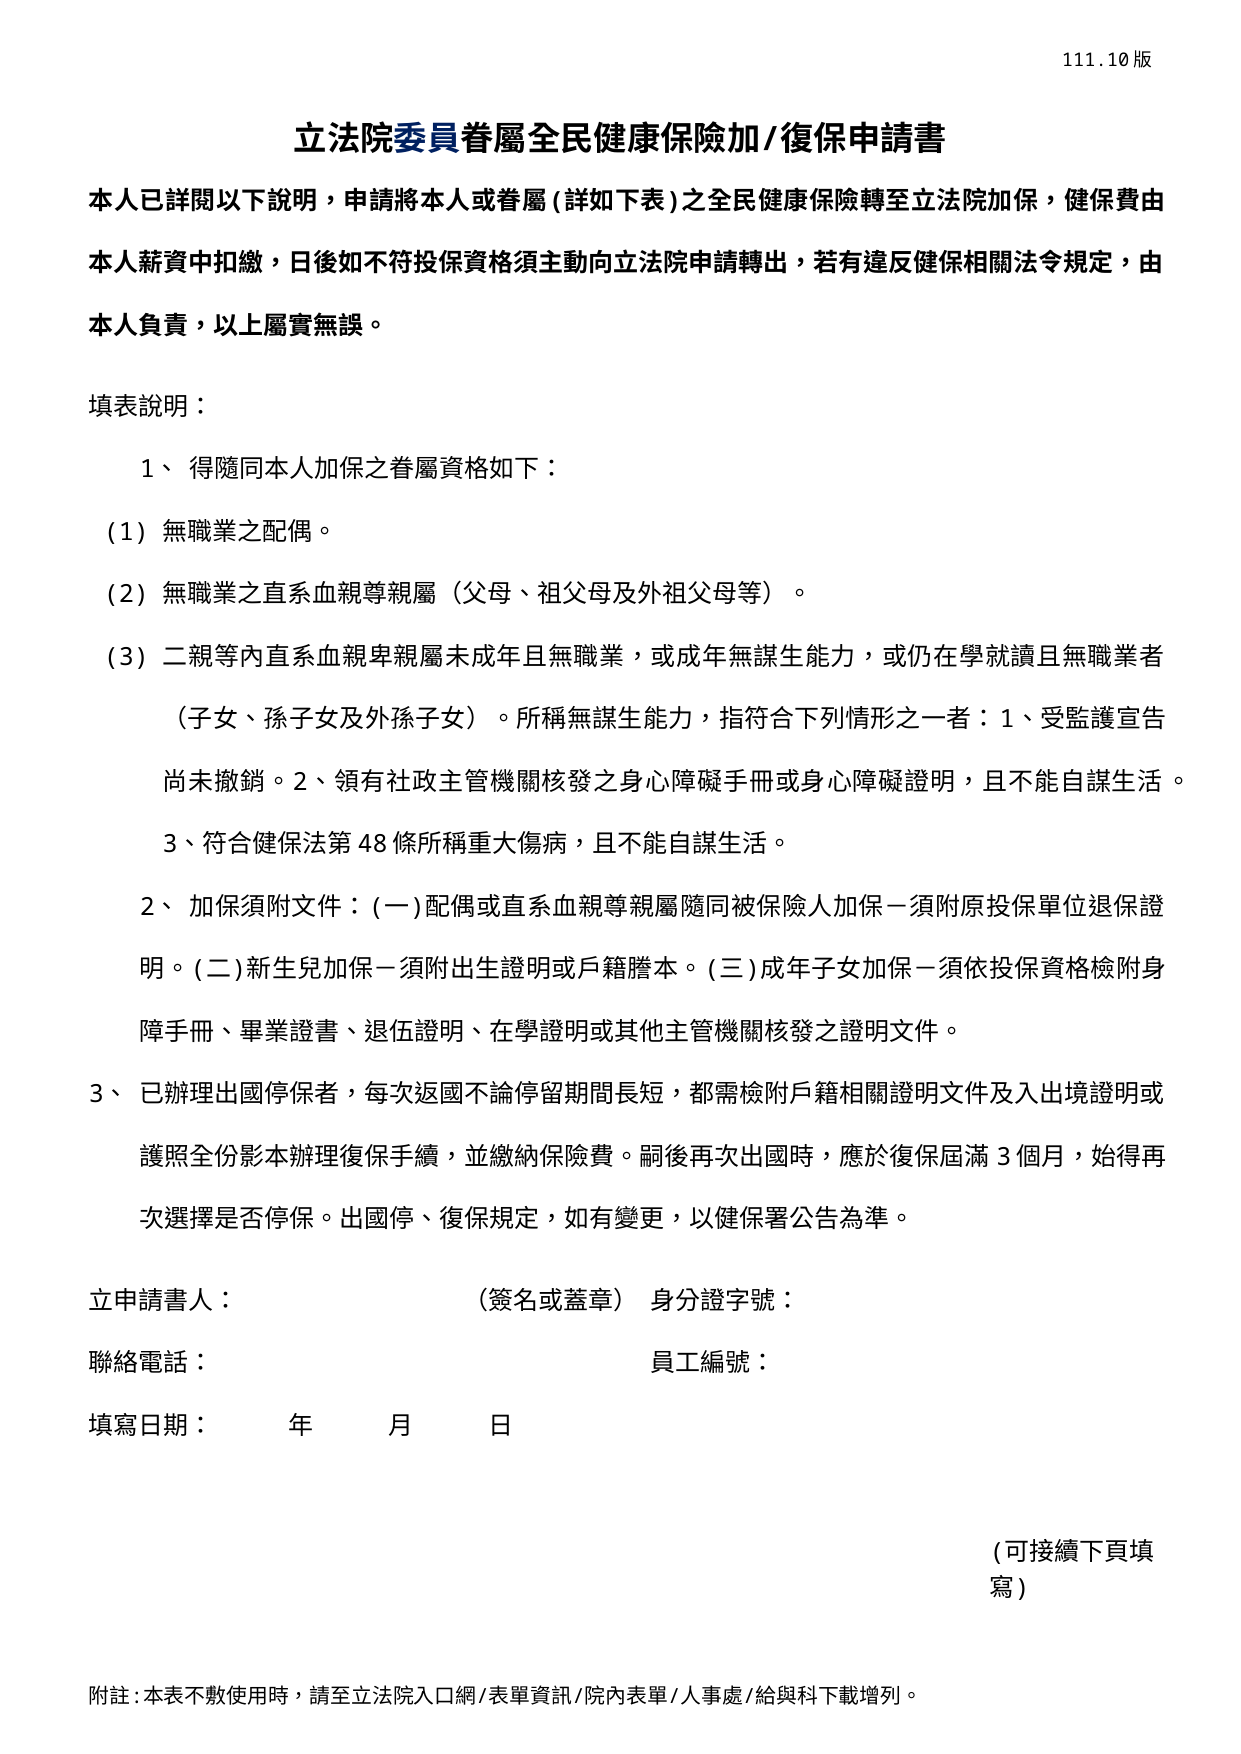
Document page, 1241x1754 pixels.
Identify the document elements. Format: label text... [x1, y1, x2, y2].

text 填表說明： [89, 363, 1167, 425]
text 聯絡電話： 員工編號： [89, 1319, 1152, 1382]
text (可接續下頁填寫) [989, 1531, 1194, 1603]
list 無職業之直系血親尊親屬（父母、祖父母及外祖父母等）。 [103, 550, 1167, 613]
list 得隨同本人加保之眷屬資格如下： [139, 425, 1167, 488]
list 已辦理出國停保者，每次返國不論停留期間長短，都需檢附戶籍相關證明文件及入出境證明或護照全份影本辦理復保手續，並繳納保險費。嗣後再次出國時，應於復保屆滿3個月，始得再次選擇是否停保。出國停、復保規定，如有變更，以健保署公告為準。 [89, 1050, 1167, 1238]
text 立法院委員眷屬全民健康保險加/復保申請書 [89, 94, 1152, 157]
list 加保須附文件：(一)配偶或直系血親尊親屬隨同被保險人加保－須附原投保單位退保證明。(二)新生兒加保－須附出生證明或戶籍謄本。(三)成年子女加保－須依投保資格檢附身障手冊、畢業證書、退伍證明、在學證明或其他主管機關核發之證明文件。 [139, 863, 1167, 1050]
list 無職業之配偶。 [103, 488, 1167, 550]
text 立申請書人： （簽名或蓋章） 身分證字號： [89, 1257, 1152, 1319]
list 二親等內直系血親卑親屬未成年且無職業，或成年無謀生能力，或仍在學就讀且無職業者（子女、孫子女及外孫子女）。所稱無謀生能力，指符合下列情形之一者：1、受監護宣告尚未撤銷。2、領有社政主管機關核發之身心障礙手冊或身心障礙證明，且不能自謀生活。3、符合健保法第48條所稱重大傷病，且不能自謀生活。 [103, 613, 1167, 863]
text 填寫日期： 年 月 日 [89, 1382, 1152, 1444]
text 本人已詳閱以下說明，申請將本人或眷屬(詳如下表)之全民健康保險轉至立法院加保，健保費由本人薪資中扣繳，日後如不符投保資格須主動向立法院申請轉出，若有違反健保相關法令規定，由本人負責，以上屬實無誤。 [89, 157, 1167, 344]
